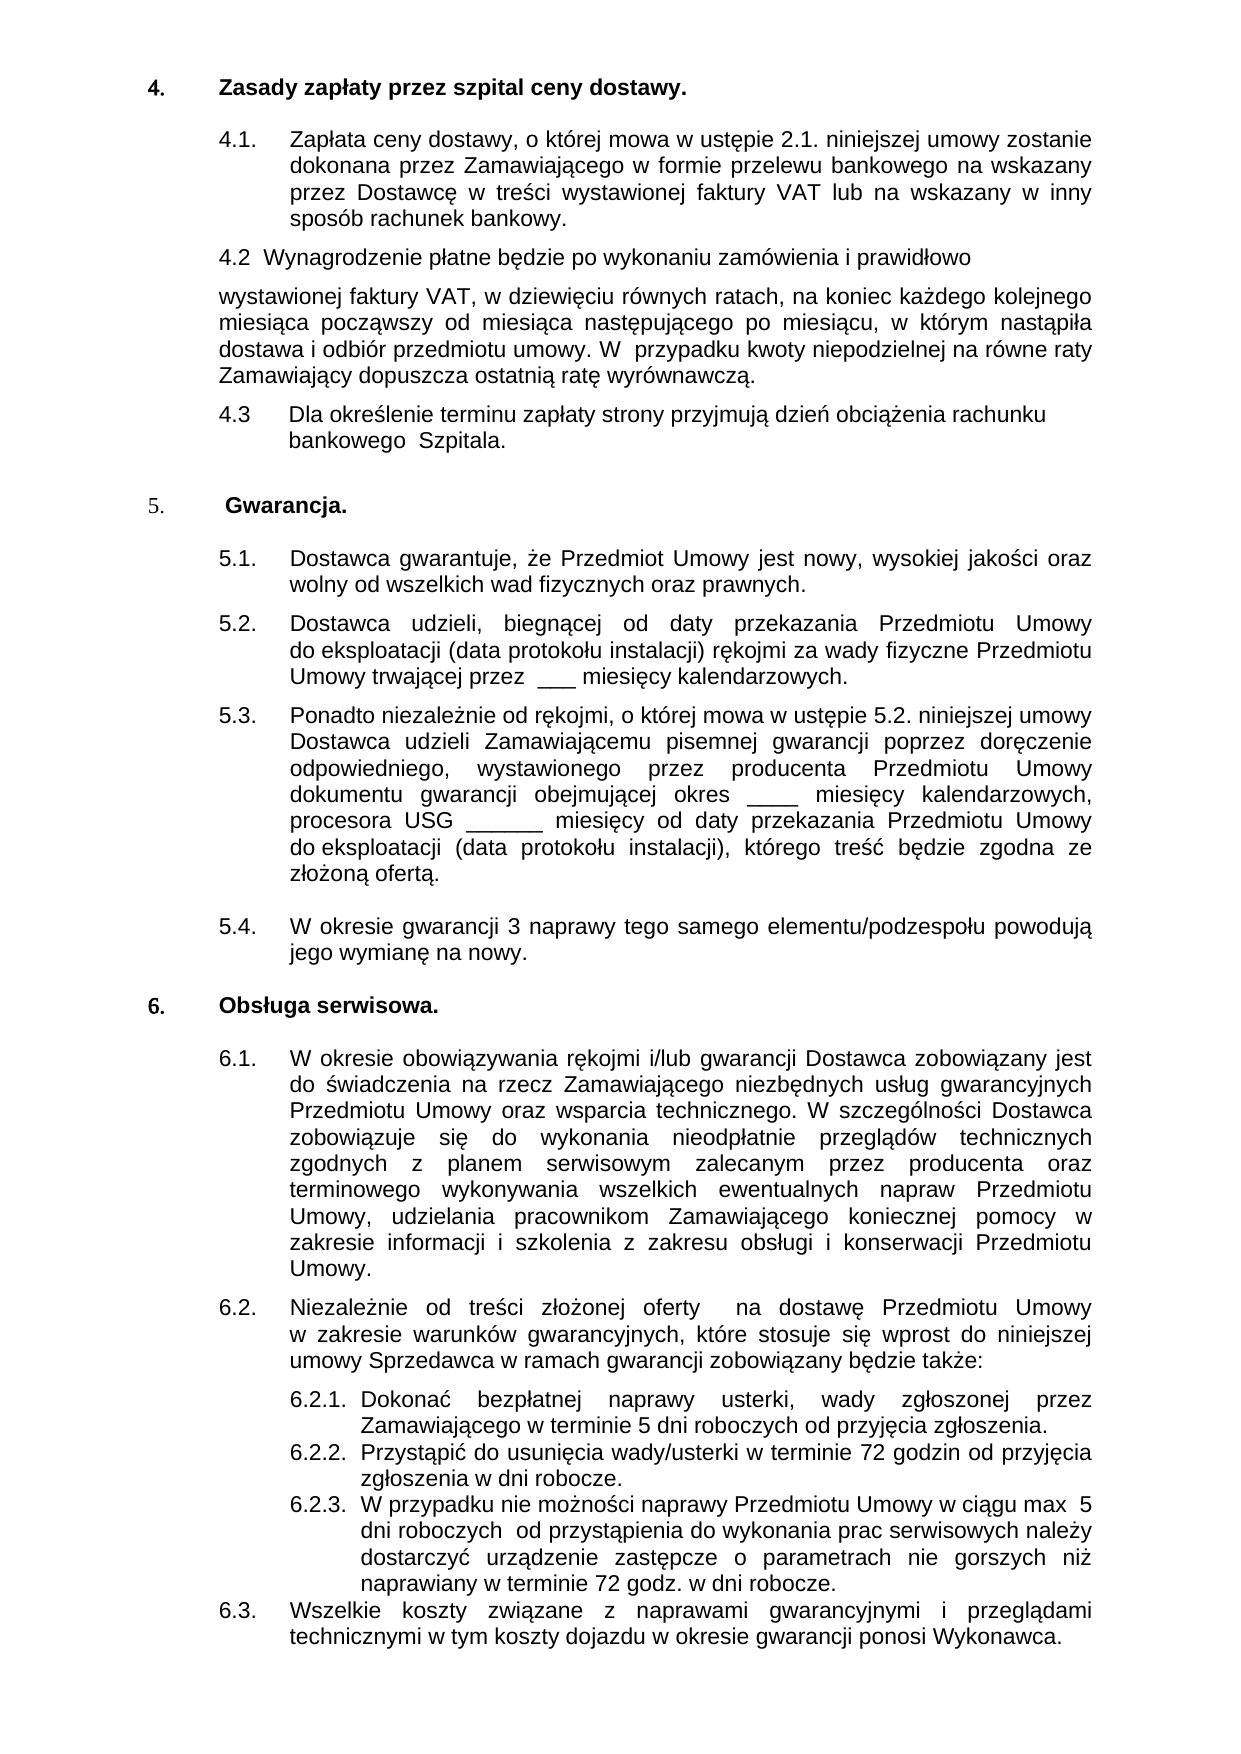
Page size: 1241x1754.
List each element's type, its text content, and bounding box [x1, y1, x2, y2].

list Dostawca gwarantuje, że Przedmiot Umowy jest nowy, wysokiej jakości oraz wolny od wszelkich wad fizycznych oraz prawnych. [218, 545, 1092, 598]
list wystawionej faktury VAT, w dziewięciu równych ratach, na koniec każdego kolejnego miesiąca począwszy od miesiąca następującego po miesiącu, w którym nastąpiła dostawa i odbiór przedmiotu umowy. W przypadku kwoty niepodzielnej na równe raty Zamawiający dopuszcza ostatnią ratę wyrównawczą. [148, 283, 1092, 388]
list Zapłata ceny dostawy, o której mowa w ustępie 2.1. niniejszej umowy zostanie dokonana przez Zamawiającego w formie przelewu bankowego na wskazany przez Dostawcę w treści wystawionej faktury VAT lub na wskazany w inny sposób rachunek bankowy. [218, 126, 1092, 232]
list Dostawca udzieli, biegnącej od daty przekazania Przedmiotu Umowy do eksploatacji (data protokołu instalacji) rękojmi za wady fizyczne Przedmiotu Umowy trwającej przez ___ miesięcy kalendarzowych. [218, 610, 1092, 689]
list W okresie gwarancji 3 naprawy tego samego elementu/podzespołu powodują jego wymianę na nowy. [218, 913, 1092, 965]
list Przystąpić do usunięcia wady/usterki w terminie 72 godzin od przyjęcia zgłoszenia w dni robocze. [289, 1438, 1092, 1491]
list W okresie obowiązywania rękojmi i/lub gwarancji Dostawca zobowiązany jest do świadczenia na rzecz Zamawiającego niezbędnych usług gwarancyjnych Przedmiotu Umowy oraz wsparcia technicznego. W szczególności Dostawca zobowiązuje się do wykonania nieodpłatnie przeglądów technicznych zgodnych z planem serwisowym zalecanym przez producenta oraz terminowego wykonywania wszelkich ewentualnych napraw Przedmiotu Umowy, udzielania pracownikom Zamawiającego koniecznej pomocy w zakresie informacji i szkolenia z zakresu obsługi i konserwacji Przedmiotu Umowy. [218, 1044, 1092, 1282]
list Gwarancja. [148, 492, 1092, 519]
list W przypadku nie możności naprawy Przedmiotu Umowy w ciągu max 5 dni roboczych od przystąpienia do wykonania prac serwisowych należy dostarczyć urządzenie zastępcze o parametrach nie gorszych niż naprawiany w terminie 72 godz. w dni robocze. [289, 1491, 1092, 1597]
list Obsługa serwisowa. [148, 992, 1092, 1018]
list 4.3 Dla określenie terminu zapłaty strony przyjmują dzień obciążenia rachunku [148, 401, 1092, 427]
list 4.2 Wynagrodzenie płatne będzie po wykonaniu zamówienia i prawidłowo [148, 244, 1092, 270]
list bankowego Szpitala. [148, 427, 1092, 453]
list Zasady zapłaty przez szpital ceny dostawy. [148, 73, 1092, 100]
list Dokonać bezpłatnej naprawy usterki, wady zgłoszonej przez Zamawiającego w terminie 5 dni roboczych od przyjęcia zgłoszenia. [289, 1386, 1092, 1438]
list Niezależnie od treści złożonej oferty na dostawę Przedmiotu Umowy w zakresie warunków gwarancyjnych, które stosuje się wprost do niniejszej umowy Sprzedawca w ramach gwarancji zobowiązany będzie także: [218, 1294, 1092, 1373]
list Ponadto niezależnie od rękojmi, o której mowa w ustępie 5.2. niniejszej umowy Dostawca udzieli Zamawiającemu pisemnej gwarancji poprzez doręczenie odpowiedniego, wystawionego przez producenta Przedmiotu Umowy dokumentu gwarancji obejmującej okres ____ miesięcy kalendarzowych, procesora USG ______ miesięcy od daty przekazania Przedmiotu Umowy do eksploatacji (data protokołu instalacji), którego treść będzie zgodna ze złożoną ofertą. [218, 702, 1092, 886]
list Wszelkie koszty związane z naprawami gwarancyjnymi i przeglądami technicznymi w tym koszty dojazdu w okresie gwarancji ponosi Wykonawca. [218, 1597, 1092, 1649]
